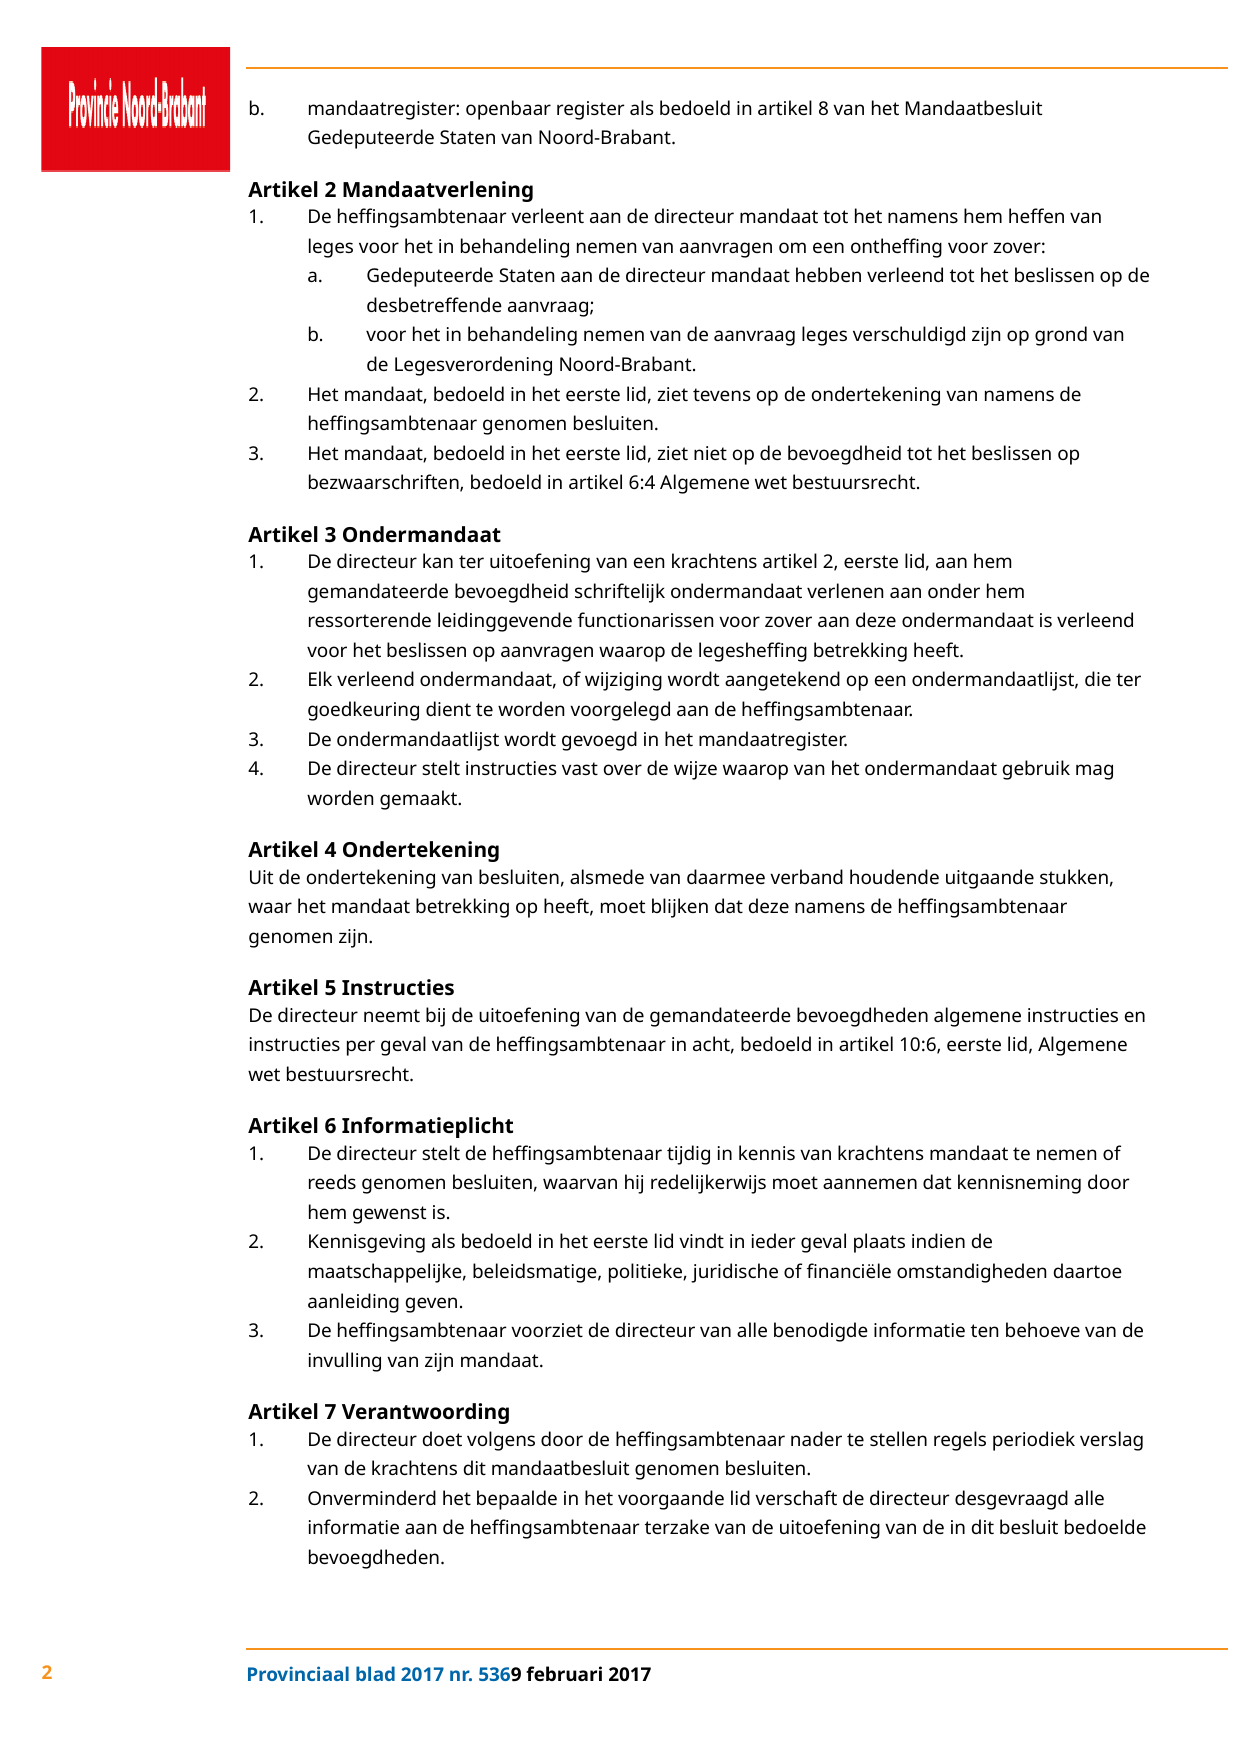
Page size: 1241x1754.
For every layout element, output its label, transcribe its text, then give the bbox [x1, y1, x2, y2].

text Artikel 3 Ondermandaat [248, 520, 1152, 548]
list Kennisgeving als bedoeld in het eerste lid vindt in ieder geval plaats indien de maatschappelijke, beleidsmatige, politieke, juridische of financiële omstandigheden daartoe aanleiding geven. [248, 1229, 1152, 1313]
list De directeur stelt de heffingsambtenaar tijdig in kennis van krachtens mandaat te nemen of reeds genomen besluiten, waarvan hij redelijkerwijs moet aannemen dat kennisneming door hem gewenst is. [248, 1140, 1152, 1225]
list mandaatregister: openbaar register als bedoeld in artikel 8 van het Mandaatbesluit Gedeputeerde Staten van Noord-Brabant. [248, 95, 1152, 150]
list De directeur stelt instructies vast over de wijze waarop van het ondermandaat gebruik mag worden gemaakt. [248, 755, 1152, 811]
text De directeur neemt bij de uitoefening van de gemandateerde bevoegdheden algemene instructies en instructies per geval van de heffingsambtenaar in acht, bedoeld in artikel 10:6, eerste lid, Algemene wet bestuursrecht. [248, 1002, 1152, 1087]
text Artikel 5 Instructies [248, 973, 1152, 1002]
list Het mandaat, bedoeld in het eerste lid, ziet niet op de bevoegdheid tot het beslissen op bezwaarschriften, bedoeld in artikel 6:4 Algemene wet bestuursrecht. [248, 440, 1152, 495]
list De heffingsambtenaar voorziet de directeur van alle benodigde informatie ten behoeve van de invulling van zijn mandaat. [248, 1317, 1152, 1373]
list De ondermandaatlijst wordt gevoegd in het mandaatregister. [248, 726, 1152, 752]
list Het mandaat, bedoeld in het eerste lid, ziet tevens op de ondertekening van namens de heffingsambtenaar genomen besluiten. [248, 381, 1152, 436]
list De directeur doet volgens door de heffingsambtenaar nader te stellen regels periodiek verslag van de krachtens dit mandaatbesluit genomen besluiten. [248, 1426, 1152, 1481]
text Artikel 2 Mandaatverlening [248, 175, 1152, 203]
text Uit de ondertekening van besluiten, alsmede van daarmee verband houdende uitgaande stukken, waar het mandaat betrekking op heeft, moet blijken dat deze namens de heffingsambtenaar genomen zijn. [248, 864, 1152, 949]
text Artikel 6 Informatieplicht [248, 1111, 1152, 1140]
list voor het in behandeling nemen van de aanvraag leges verschuldigd zijn op grond van de Legesverordening Noord-Brabant. [307, 322, 1152, 377]
list Elk verleend ondermandaat, of wijziging wordt aangetekend op een ondermandaatlijst, die ter goedkeuring dient te worden voorgelegd aan de heffingsambtenaar. [248, 667, 1152, 722]
list De heffingsambtenaar verleent aan de directeur mandaat tot het namens hem heffen van leges voor het in behandeling nemen van aanvragen om een ontheffing voor zover: [248, 203, 1152, 258]
list Onverminderd het bepaalde in het voorgaande lid verschaft de directeur desgevraagd alle informatie aan de heffingsambtenaar terzake van de uitoefening van de in dit besluit bedoelde bevoegdheden. [248, 1485, 1152, 1570]
list Gedeputeerde Staten aan de directeur mandaat hebben verleend tot het beslissen op de desbetreffende aanvraag; [307, 262, 1152, 318]
list De directeur kan ter uitoefening van een krachtens artikel 2, eerste lid, aan hem gemandateerde bevoegdheid schriftelijk ondermandaat verlenen aan onder hem ressorterende leidinggevende functionarissen voor zover aan deze ondermandaat is verleend voor het beslissen op aanvragen waarop de legesheffing betrekking heeft. [248, 548, 1152, 663]
text Artikel 4 Ondertekening [248, 835, 1152, 864]
text Artikel 7 Verantwoording [248, 1397, 1152, 1426]
picture [41, 47, 231, 172]
